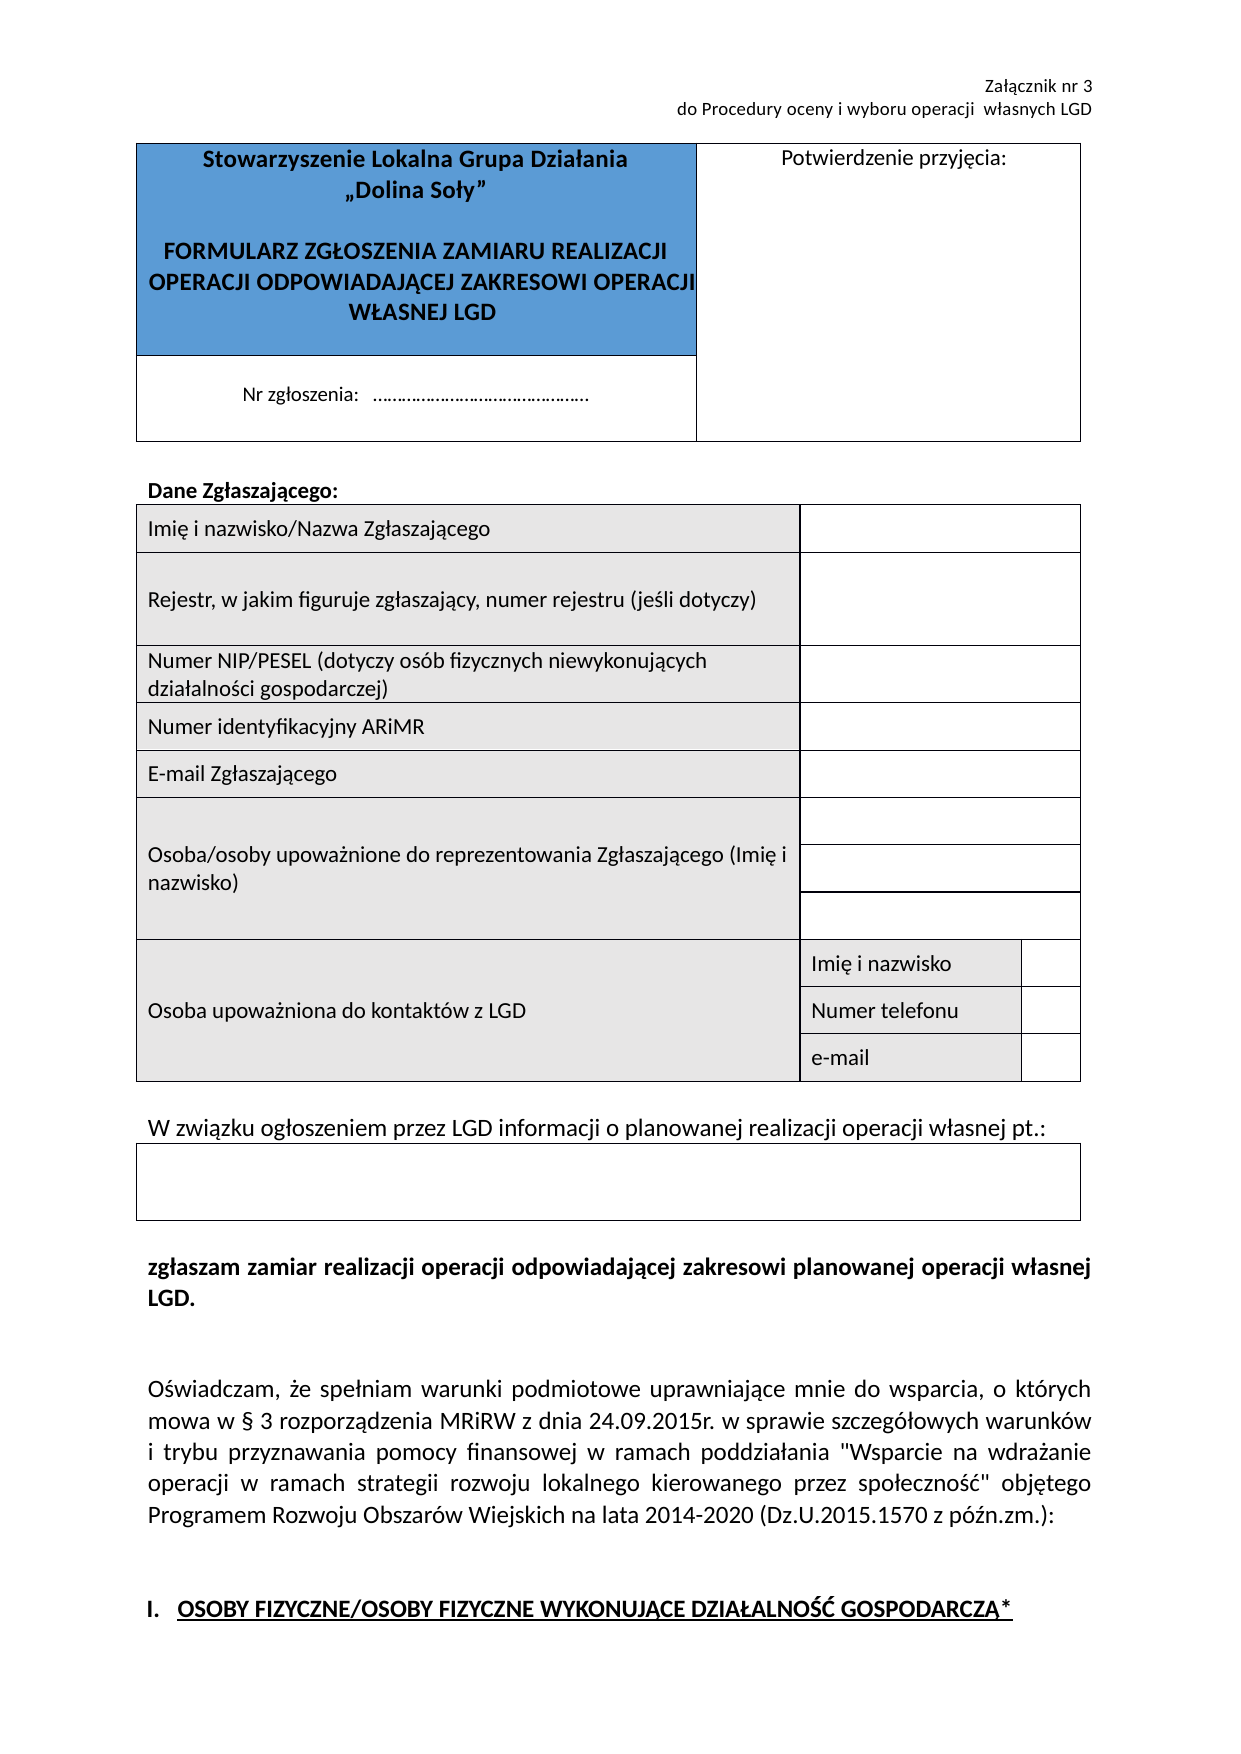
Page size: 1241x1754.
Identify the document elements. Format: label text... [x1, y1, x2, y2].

table_cell e-mail [801, 1034, 1021, 1081]
table_header Potwierdzenie przyjęcia: [697, 144, 1080, 441]
table_cell Rejestr, w jakim figuruje zgłaszający, numer rejestru (jeśli dotyczy) [137, 553, 799, 645]
text Załącznik nr 3 [149, 74, 1093, 97]
list W związku ogłoszeniem przez LGD informacji o planowanej realizacji operacji własnej pt.: [148, 1112, 1093, 1143]
table_cell Nr zgłoszenia: ……………………………………… [137, 356, 696, 441]
table_header Imię i nazwisko/Nazwa Zgłaszającego [137, 505, 799, 552]
table_cell [1022, 1034, 1080, 1081]
table_cell [801, 798, 1080, 844]
table_cell [801, 646, 1080, 702]
table_cell [801, 553, 1080, 645]
table_cell Osoba/osoby upoważnione do reprezentowania Zgłaszającego (Imię i nazwisko) [137, 798, 799, 939]
table_cell [1022, 940, 1080, 986]
table_header [137, 1144, 1080, 1220]
table_cell Numer telefonu [801, 987, 1021, 1033]
table_cell Numer NIP/PESEL (dotyczy osób fizycznych niewykonujących działalności gospodarczej) [137, 646, 799, 702]
table_cell Numer identyfikacyjny ARiMR [137, 703, 799, 749]
table_header [801, 505, 1080, 552]
text do Procedury oceny i wyboru operacji własnych LGD [149, 97, 1093, 119]
text Dane Zgłaszającego: [148, 476, 1104, 504]
table_cell [801, 845, 1080, 891]
table_cell [801, 703, 1080, 749]
table_cell [801, 893, 1080, 939]
table_cell E-mail Zgłaszającego [137, 751, 799, 797]
table_cell Imię i nazwisko [801, 940, 1021, 986]
table_cell [1022, 987, 1080, 1033]
text Oświadczam, że spełniam warunki podmiotowe uprawniające mnie do wsparcia, o których mowa w § 3 rozporządzenia MRiRW z dnia 24.09.2015r. w sprawie szczegółowych warunków i trybu przyznawania pomocy finansowej w ramach poddziałania "Wsparcie na wdrażanie operacji w ramach strategii rozwoju lokalnego kierowanego przez społeczność" objętego Programem Rozwoju Obszarów Wiejskich na lata 2014-2020 (Dz.U.2015.1570 z późn.zm.): [148, 1373, 1093, 1529]
table_cell [801, 751, 1080, 797]
list zgłaszam zamiar realizacji operacji odpowiadającej zakresowi planowanej operacji własnej LGD. [148, 1251, 1093, 1312]
table_cell Osoba upoważniona do kontaktów z LGD [137, 940, 799, 1081]
list OSOBY FIZYCZNE/OSOBY FIZYCZNE WYKONUJĄCE DZIAŁALNOŚĆ GOSPODARCZĄ* [146, 1593, 1093, 1623]
table_header Stowarzyszenie Lokalna Grupa Działania „Dolina Soły” FORMULARZ ZGŁOSZENIA ZAMIARU REALIZACJI OPERACJI ODPOWIADAJĄCEJ ZAKRESOWI OPERACJI WŁASNEJ LGD [137, 144, 696, 355]
